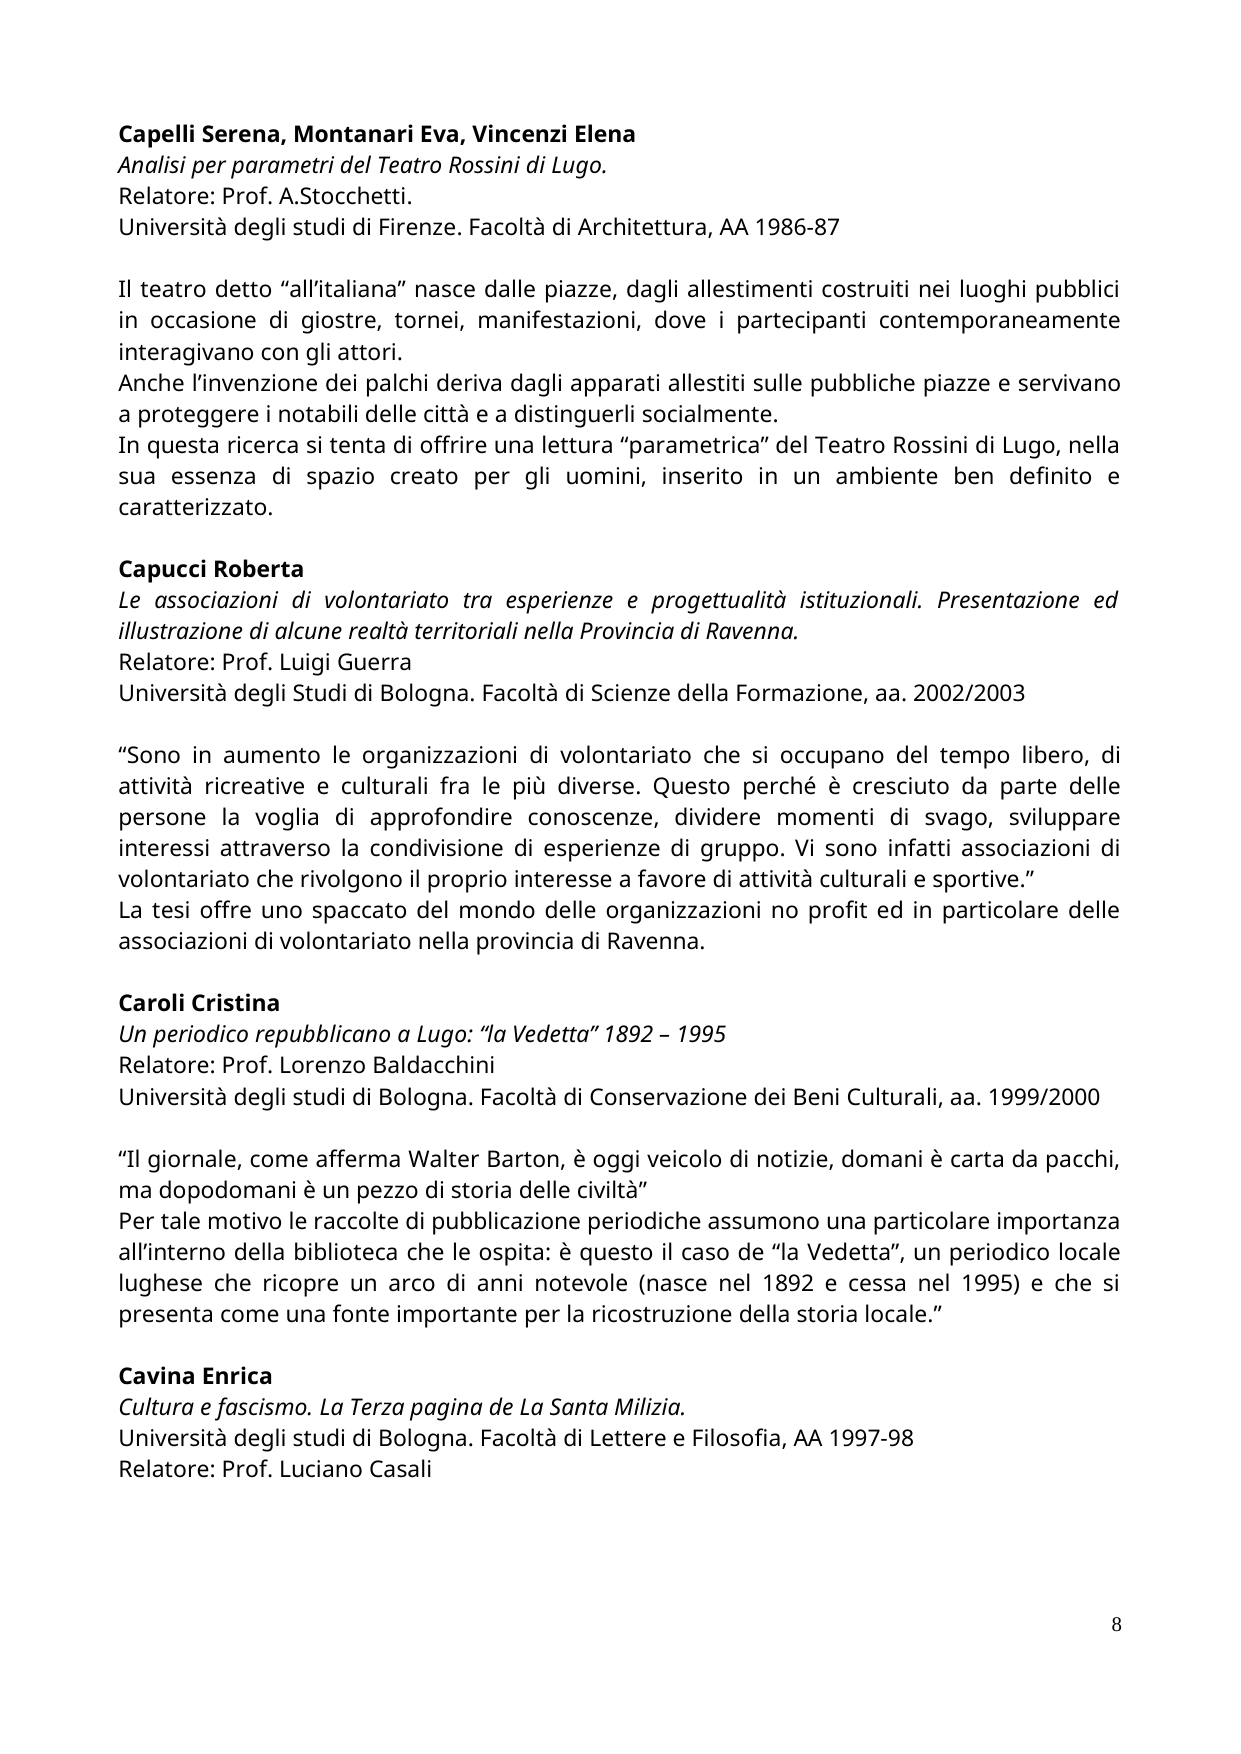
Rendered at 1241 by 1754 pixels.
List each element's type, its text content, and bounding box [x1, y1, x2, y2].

text In questa ricerca si tenta di offrire una lettura “parametrica” del Teatro Rossini di Lugo, nella sua essenza di spazio creato per gli uomini, inserito in un ambiente ben definito e caratterizzato. [118, 428, 1122, 522]
text Le associazioni di volontariato tra esperienze e progettualità istituzionali. Presentazione ed illustrazione di alcune realtà territoriali nella Provincia di Ravenna. [118, 584, 1122, 646]
text Caroli Cristina [118, 987, 1122, 1018]
text Relatore: Prof. A.Stocchetti. [118, 180, 1122, 211]
text Un periodico repubblicano a Lugo: “la Vedetta” 1892 – 1995 [118, 1018, 1122, 1049]
text Università degli Studi di Bologna. Facoltà di Scienze della Formazione, aa. 2002/2003 [118, 677, 1122, 708]
text Università degli studi di Firenze. Facoltà di Architettura, AA 1986-87 [118, 211, 1122, 242]
text Il teatro detto “all’italiana” nasce dalle piazze, dagli allestimenti costruiti nei luoghi pubblici in occasione di giostre, tornei, manifestazioni, dove i partecipanti contemporaneamente interagivano con gli attori. [118, 273, 1122, 366]
text Capelli Serena, Montanari Eva, Vincenzi Elena [118, 118, 1122, 149]
text Relatore: Prof. Luciano Casali [118, 1453, 1122, 1484]
text Anche l’invenzione dei palchi deriva dagli apparati allestiti sulle pubbliche piazze e servivano a proteggere i notabili delle città e a distinguerli socialmente. [118, 366, 1122, 428]
text Cultura e fascismo. La Terza pagina de La Santa Milizia. [118, 1391, 1122, 1422]
text Relatore: Prof. Luigi Guerra [118, 646, 1122, 677]
text La tesi offre uno spaccato del mondo delle organizzazioni no profit ed in particolare delle associazioni di volontariato nella provincia di Ravenna. [118, 894, 1122, 956]
text Università degli studi di Bologna. Facoltà di Conservazione dei Beni Culturali, aa. 1999/2000 [118, 1080, 1122, 1111]
text Analisi per parametri del Teatro Rossini di Lugo. [118, 149, 1122, 180]
text “Il giornale, come afferma Walter Barton, è oggi veicolo di notizie, domani è carta da pacchi, ma dopodomani è un pezzo di storia delle civiltà” [118, 1142, 1122, 1204]
text Relatore: Prof. Lorenzo Baldacchini [118, 1049, 1122, 1080]
text “Sono in aumento le organizzazioni di volontariato che si occupano del tempo libero, di attività ricreative e culturali fra le più diverse. Questo perché è cresciuto da parte delle persone la voglia di approfondire conoscenze, dividere momenti di svago, sviluppare interessi attraverso la condivisione di esperienze di gruppo. Vi sono infatti associazioni di volontariato che rivolgono il proprio interesse a favore di attività culturali e sportive.” [118, 739, 1122, 894]
text Capucci Roberta [118, 553, 1122, 584]
text Cavina Enrica [118, 1360, 1122, 1391]
text Per tale motivo le raccolte di pubblicazione periodiche assumono una particolare importanza all’interno della biblioteca che le ospita: è questo il caso de “la Vedetta”, un periodico locale lughese che ricopre un arco di anni notevole (nasce nel 1892 e cessa nel 1995) e che si presenta come una fonte importante per la ricostruzione della storia locale.” [118, 1204, 1122, 1329]
text Università degli studi di Bologna. Facoltà di Lettere e Filosofia, AA 1997-98 [118, 1422, 1122, 1453]
